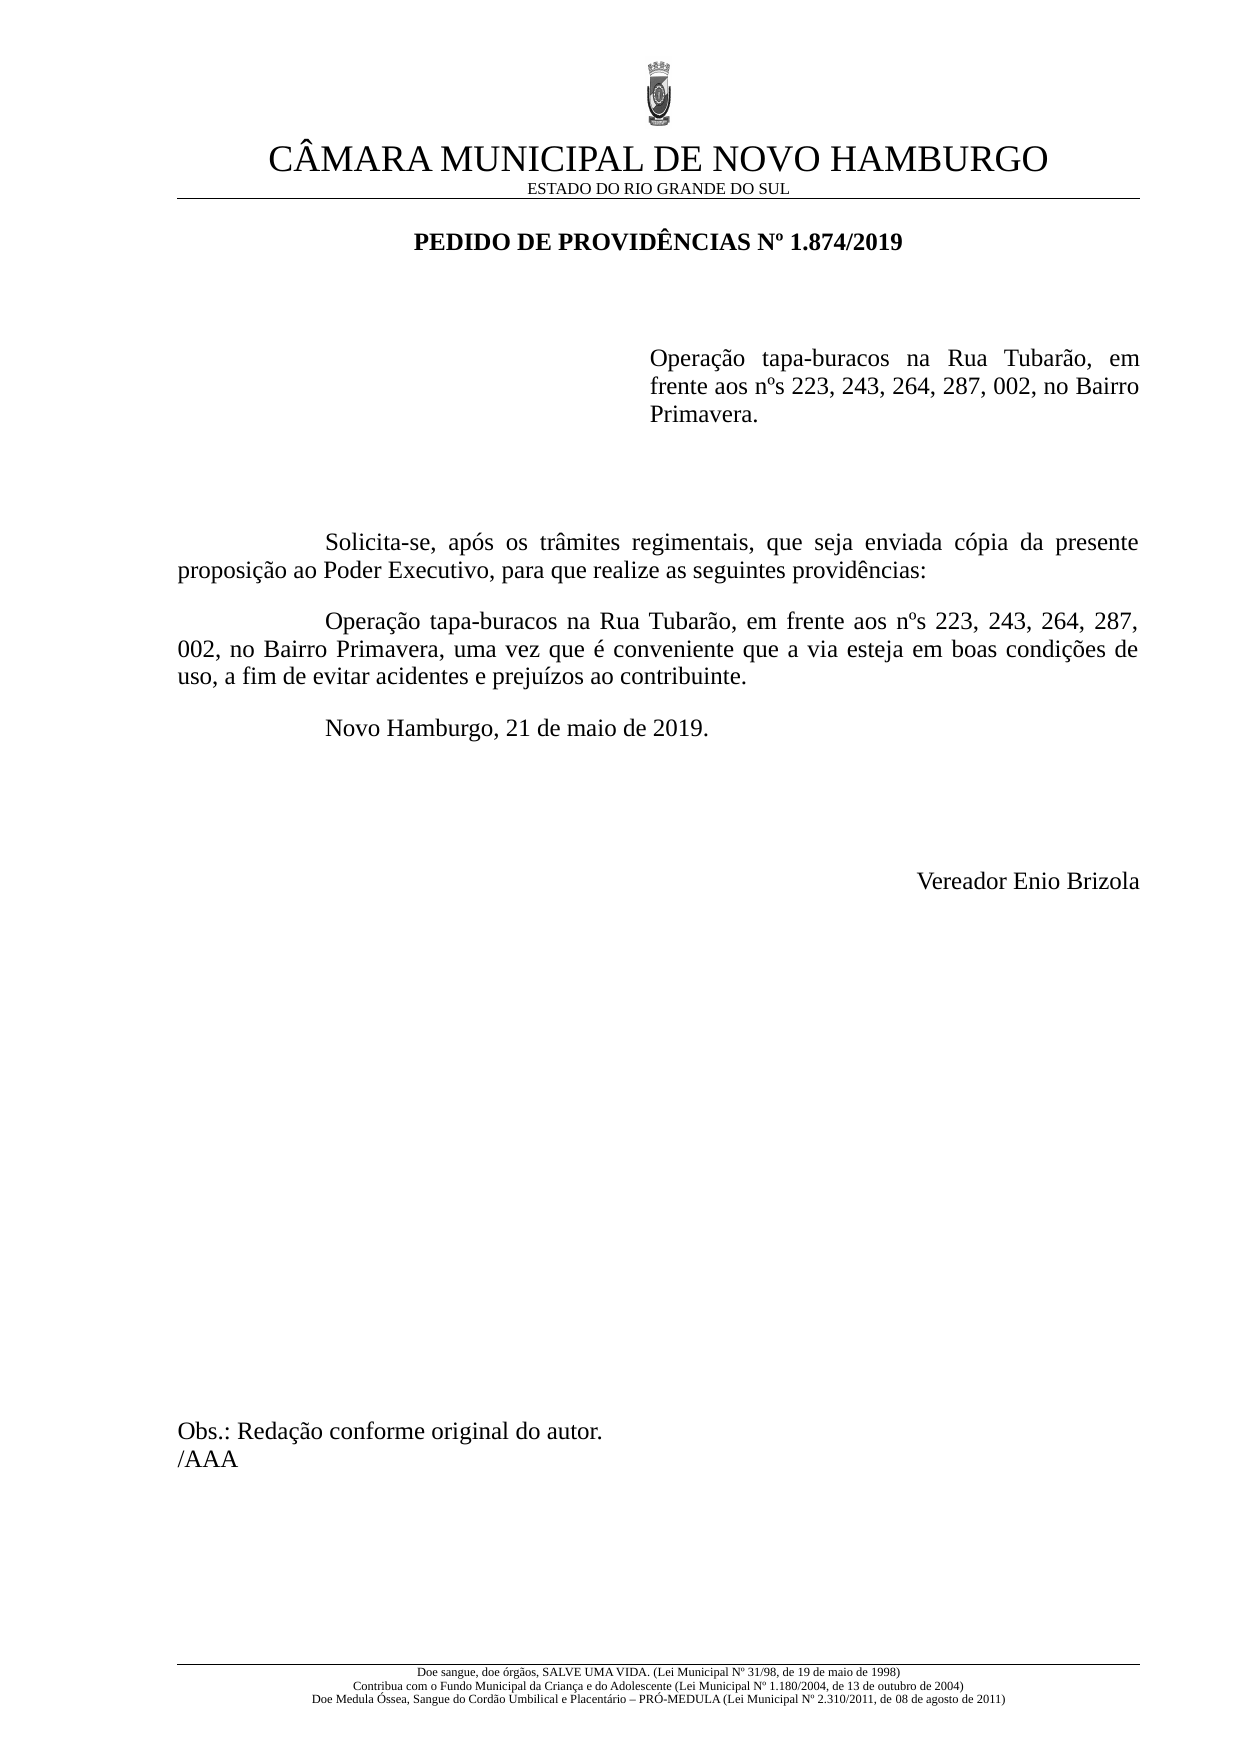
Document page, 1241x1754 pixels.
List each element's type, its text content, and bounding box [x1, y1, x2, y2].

text Operação tapa-buracos na Rua Tubarão, em frente aos nºs 223, 243, 264, 287, 002, no Bairro Primavera. [649, 344, 1140, 428]
text Operação tapa-buracos na Rua Tubarão, em frente aos nºs 223, 243, 264, 287, 002, no Bairro Primavera, uma vez que é conveniente que a via esteja em boas condições de uso, a fim de evitar acidentes e prejuízos ao contribuinte. [177, 607, 1140, 690]
text Solicita-se, após os trâmites regimentais, que seja enviada cópia da presente proposição ao Poder Executivo, para que realize as seguintes providências: [177, 528, 1140, 583]
text Novo Hamburgo, 21 de maio de 2019. [177, 714, 1140, 741]
text /AAA [177, 1445, 1140, 1473]
text Obs.: Redação conforme original do autor. [177, 1417, 1140, 1445]
text Vereador Enio Brizola [177, 867, 1140, 895]
text PEDIDO DE PROVIDÊNCIAS Nº 1.874/2019 [177, 228, 1140, 256]
